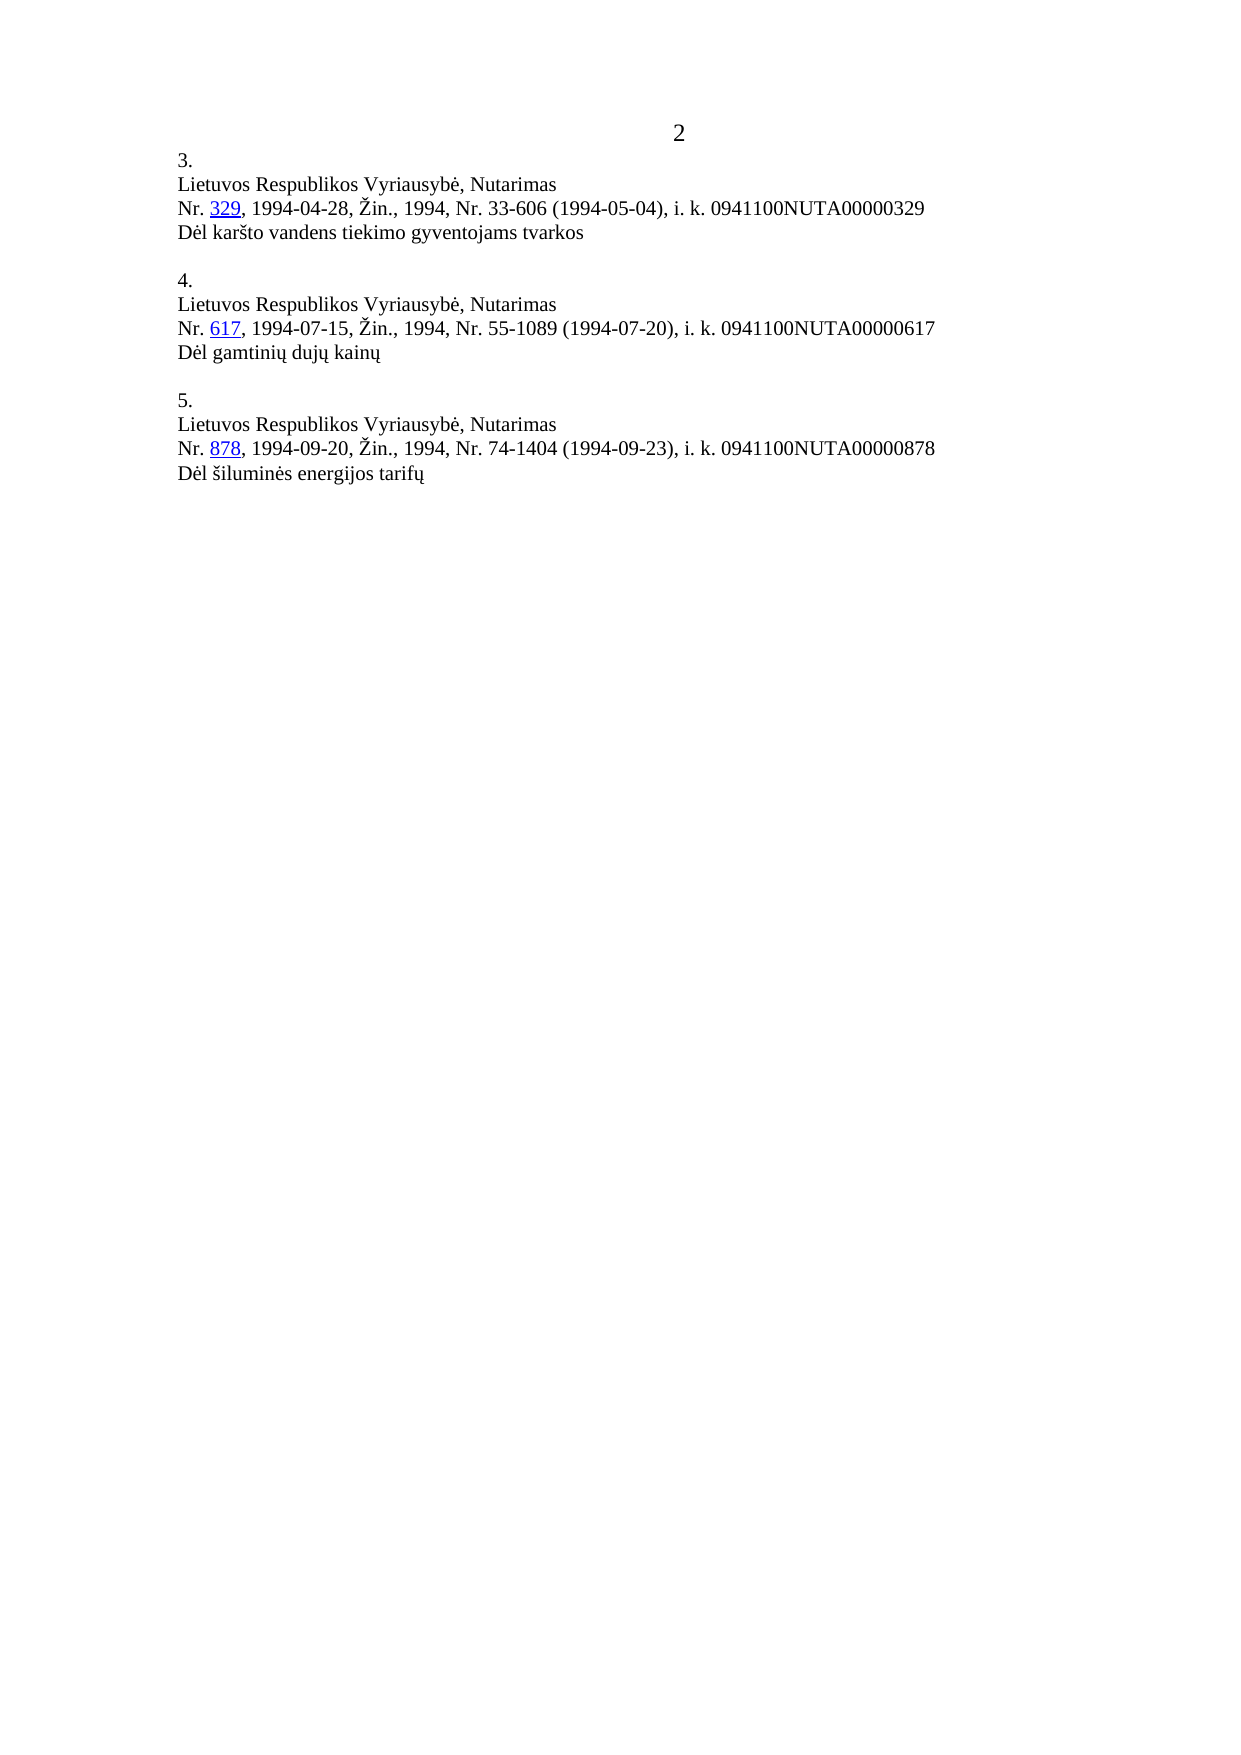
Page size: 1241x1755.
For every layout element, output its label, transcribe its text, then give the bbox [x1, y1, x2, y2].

text 3. [177, 148, 1181, 172]
text 5. [177, 388, 1181, 412]
text Nr. 617, 1994-07-15, Žin., 1994, Nr. 55-1089 (1994-07-20), i. k. 0941100NUTA00000617 [177, 316, 1181, 340]
text Dėl gamtinių dujų kainų [177, 340, 1181, 364]
text 4. [177, 268, 1181, 292]
text Lietuvos Respublikos Vyriausybė, Nutarimas [177, 292, 1181, 316]
text Lietuvos Respublikos Vyriausybė, Nutarimas [177, 172, 1181, 196]
text Dėl šiluminės energijos tarifų [177, 460, 1181, 484]
text Dėl karšto vandens tiekimo gyventojams tvarkos [177, 220, 1181, 244]
text Nr. 329, 1994-04-28, Žin., 1994, Nr. 33-606 (1994-05-04), i. k. 0941100NUTA00000329 [177, 196, 1181, 220]
text Nr. 878, 1994-09-20, Žin., 1994, Nr. 74-1404 (1994-09-23), i. k. 0941100NUTA00000878 [177, 436, 1181, 460]
text Lietuvos Respublikos Vyriausybė, Nutarimas [177, 412, 1181, 436]
